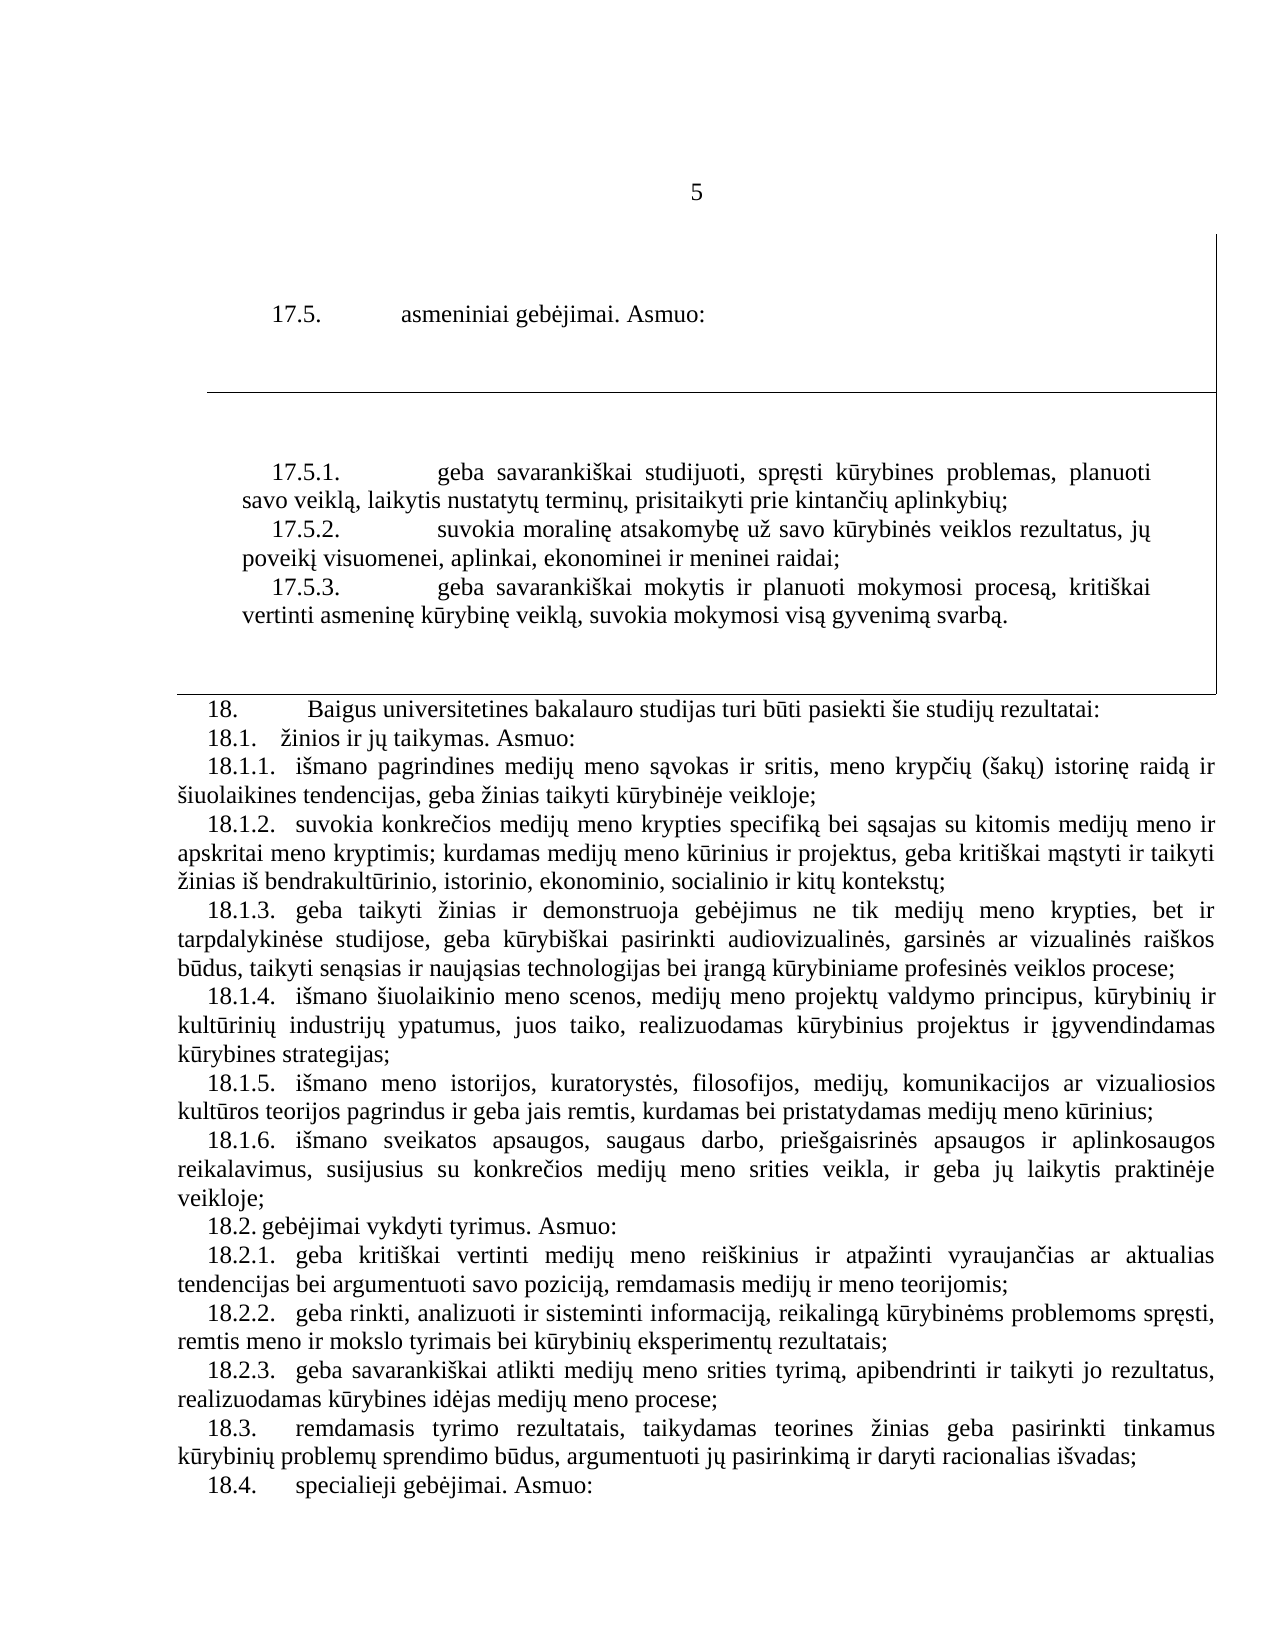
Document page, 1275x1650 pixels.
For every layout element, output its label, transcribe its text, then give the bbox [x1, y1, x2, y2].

text 18.2.2. geba rinkti, analizuoti ir sisteminti informaciją, reikalingą kūrybinėms problemoms spręsti, remtis meno ir mokslo tyrimais bei kūrybinių eksperimentų rezultatais; [177, 1298, 1216, 1355]
text 18.1.1. išmano pagrindines medijų meno sąvokas ir sritis, meno krypčių (šakų) istorinę raidą ir šiuolaikines tendencijas, geba žinias taikyti kūrybinėje veikloje; [177, 751, 1216, 809]
text 17.5. asmeniniai gebėjimai. Asmuo: [207, 234, 1216, 392]
text 18.1.2. suvokia konkrečios medijų meno krypties specifiką bei sąsajas su kitomis medijų meno ir apskritai meno kryptimis; kurdamas medijų meno kūrinius ir projektus, geba kritiškai mąstyti ir taikyti žinias iš bendrakultūrinio, istorinio, ekonominio, socialinio ir kitų kontekstų; [177, 809, 1216, 895]
text 18.1.6. išmano sveikatos apsaugos, saugaus darbo, priešgaisrinės apsaugos ir aplinkosaugos reikalavimus, susijusius su konkrečios medijų meno srities veikla, ir geba jų laikytis praktinėje veikloje; [177, 1125, 1216, 1211]
text 18.1.3. geba taikyti žinias ir demonstruoja gebėjimus ne tik medijų meno krypties, bet ir tarpdalykinėse studijose, geba kūrybiškai pasirinkti audiovizualinės, garsinės ar vizualinės raiškos būdus, taikyti senąsias ir naująsias technologijas bei įrangą kūrybiniame profesinės veiklos procese; [177, 895, 1216, 981]
text 18.1. žinios ir jų taikymas. Asmuo: [207, 723, 1216, 751]
text 18.3. remdamasis tyrimo rezultatais, taikydamas teorines žinias geba pasirinkti tinkamus kūrybinių problemų sprendimo būdus, argumentuoti jų pasirinkimą ir daryti racionalias išvadas; [177, 1413, 1216, 1470]
text 17.5.2. suvokia moralinę atsakomybę už savo kūrybinės veiklos rezultatus, jų poveikį visuomenei, aplinkai, ekonominei ir meninei raidai; [177, 514, 1216, 572]
text 18.2. gebėjimai vykdyti tyrimus. Asmuo: [207, 1211, 1216, 1240]
text 18.4. specialieji gebėjimai. Asmuo: [177, 1470, 1216, 1499]
text 17.5.3. geba savarankiškai mokytis ir planuoti mokymosi procesą, kritiškai vertinti asmeninę kūrybinę veiklą, suvokia mokymosi visą gyvenimą svarbą. [177, 572, 1216, 694]
text 18.2.1. geba kritiškai vertinti medijų meno reiškinius ir atpažinti vyraujančias ar aktualias tendencijas bei argumentuoti savo poziciją, remdamasis medijų ir meno teorijomis; [177, 1240, 1216, 1298]
text 17.5.1. geba savarankiškai studijuoti, spręsti kūrybines problemas, planuoti savo veiklą, laikytis nustatytų terminų, prisitaikyti prie kintančių aplinkybių; [177, 392, 1216, 514]
text 18. Baigus universitetines bakalauro studijas turi būti pasiekti šie studijų rezultatai: [177, 694, 1216, 723]
text 18.1.4. išmano šiuolaikinio meno scenos, medijų meno projektų valdymo principus, kūrybinių ir kultūrinių industrijų ypatumus, juos taiko, realizuodamas kūrybinius projektus ir įgyvendindamas kūrybines strategijas; [177, 981, 1216, 1068]
text 18.2.3. geba savarankiškai atlikti medijų meno srities tyrimą, apibendrinti ir taikyti jo rezultatus, realizuodamas kūrybines idėjas medijų meno procese; [177, 1355, 1216, 1413]
text 18.1.5. išmano meno istorijos, kuratorystės, filosofijos, medijų, komunikacijos ar vizualiosios kultūros teorijos pagrindus ir geba jais remtis, kurdamas bei pristatydamas medijų meno kūrinius; [177, 1068, 1216, 1125]
